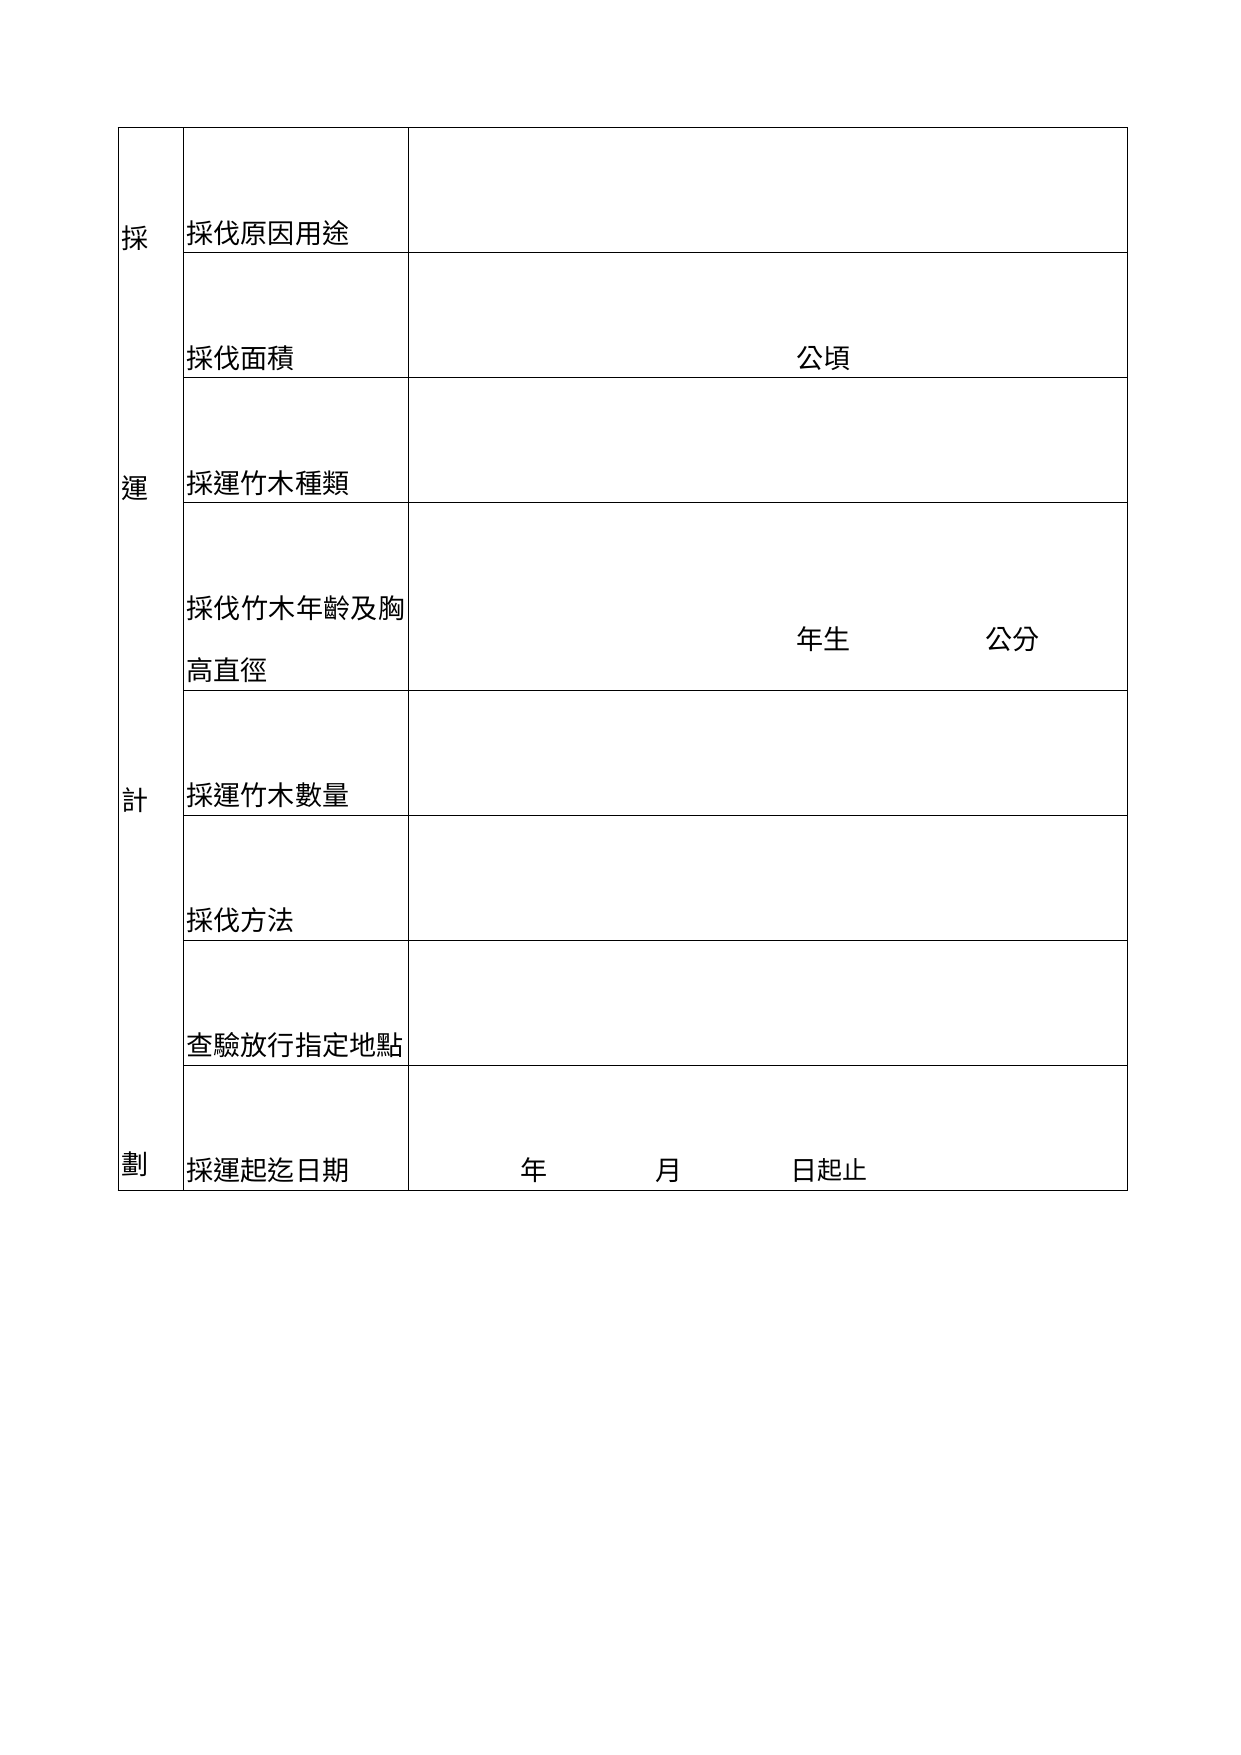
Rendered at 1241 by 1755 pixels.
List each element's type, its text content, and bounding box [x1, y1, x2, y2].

table_cell 公頃 [409, 253, 1127, 377]
table_cell [409, 691, 1127, 814]
table_cell 年 月 日起止 [409, 1066, 1127, 1189]
table_cell 採伐竹木年齡及胸高直徑 [184, 503, 408, 689]
table_cell [409, 941, 1127, 1064]
table_cell 年生 公分 [409, 503, 1127, 689]
table_cell 採伐面積 [184, 253, 408, 377]
table_cell 採運起迄日期 [184, 1066, 408, 1189]
table_cell 查驗放行指定地點 [184, 941, 408, 1064]
table_cell 採 運 計 劃 [119, 128, 183, 1189]
table_cell [409, 128, 1127, 252]
table_cell 採伐方法 [184, 816, 408, 939]
table_cell 採伐原因用途 [184, 128, 408, 252]
table_cell 採運竹木種類 [184, 378, 408, 502]
table_cell 採運竹木數量 [184, 691, 408, 814]
table_cell [409, 378, 1127, 502]
table_cell [409, 816, 1127, 939]
